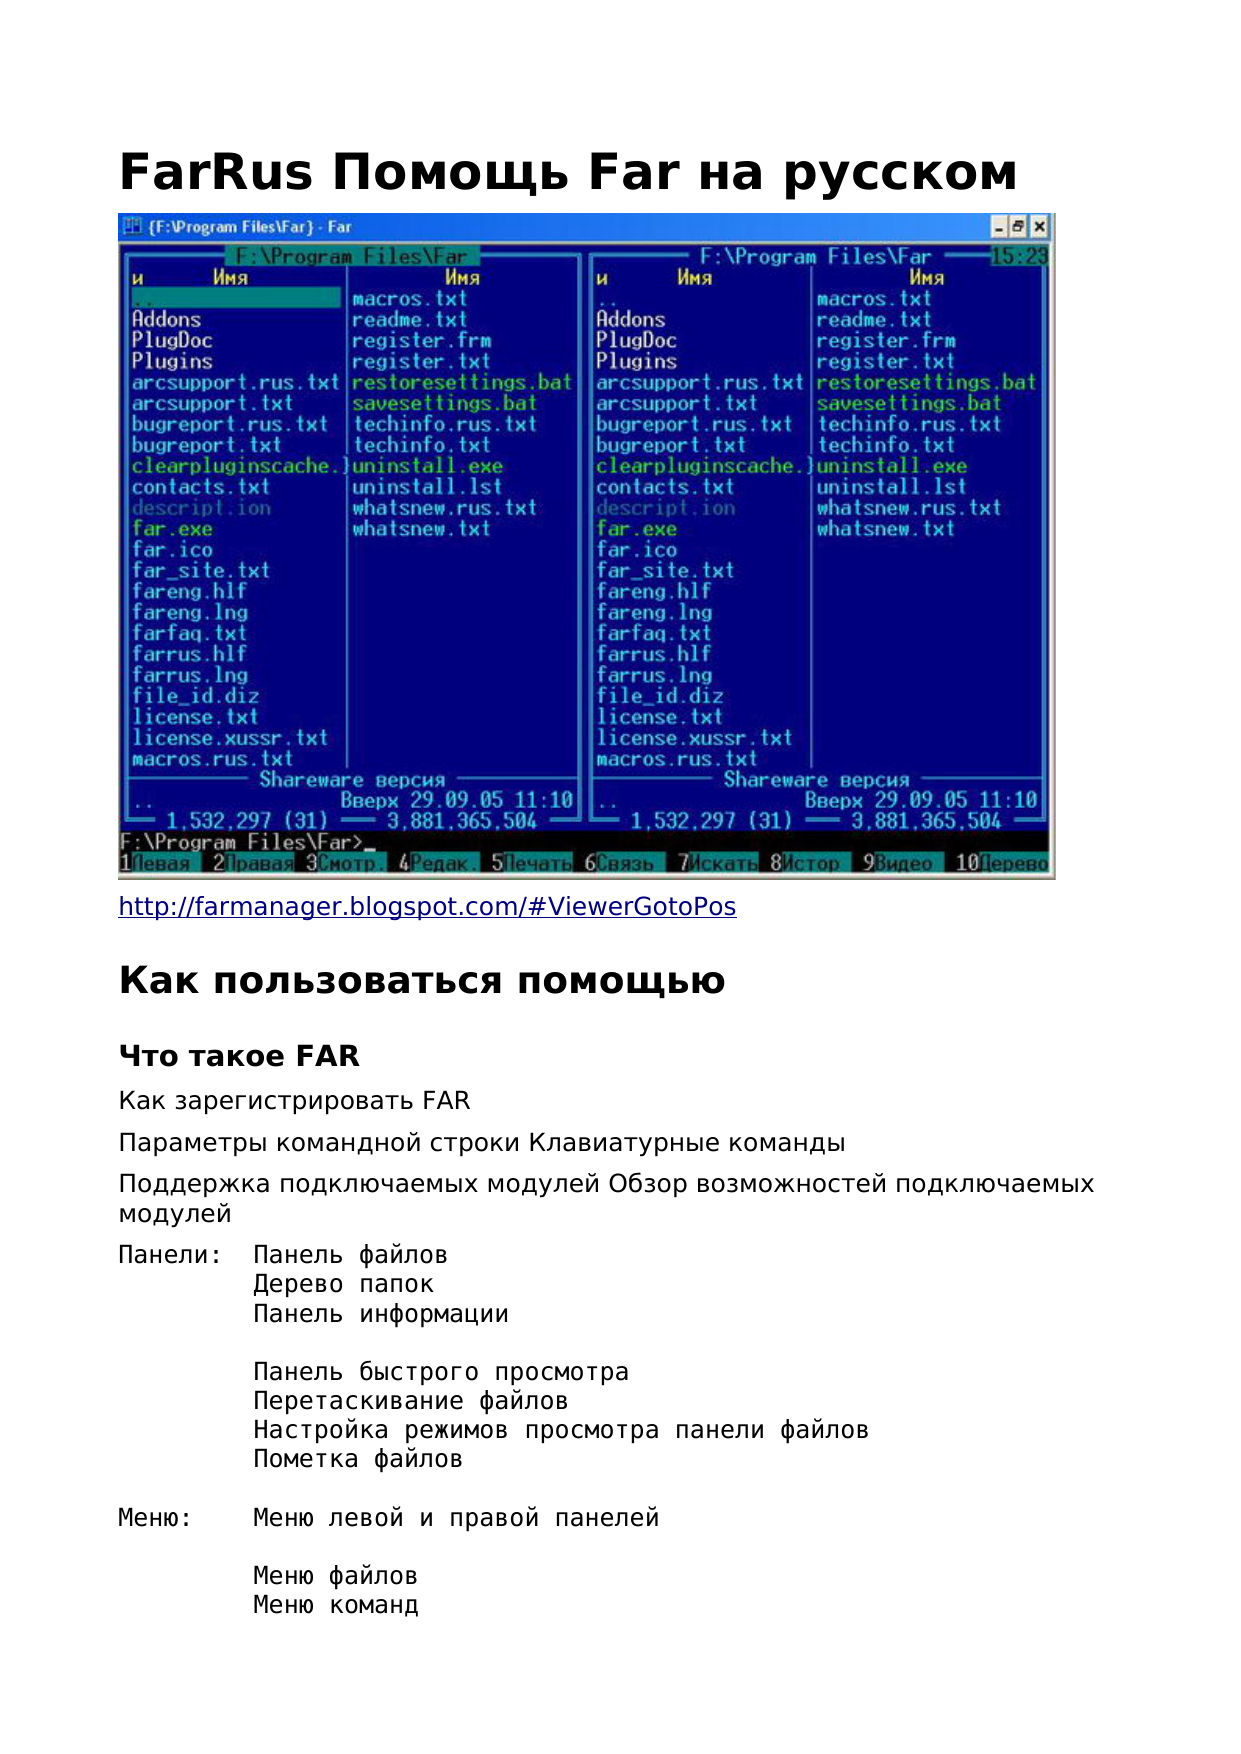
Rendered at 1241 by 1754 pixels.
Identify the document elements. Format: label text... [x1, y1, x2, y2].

text http://farmanager.blogspot.com/#ViewerGotoPos [118, 892, 1122, 921]
text Поддержка подключаемых модулей Обзор возможностей подключаемых модулей [118, 1169, 1122, 1228]
text Как зарегистрировать FAR [118, 1086, 1122, 1115]
subtitle Что такое FAR [118, 1040, 1122, 1074]
subtitle FarRus Помощь Far на русском [118, 143, 1122, 201]
subtitle Как пользоваться помощью [118, 959, 1122, 1002]
text Параметры командной строки Клавиатурные команды [118, 1128, 1122, 1157]
text Панели: Панель файлов Дерево папок Панель информации Панель быстрого просмотра Перетаскивание файлов Настройка режимов просмотра панели файлов Пометка файлов Меню: Меню левой и правой панелей Меню файлов Меню команд [118, 1240, 1122, 1619]
picture [118, 213, 1056, 880]
